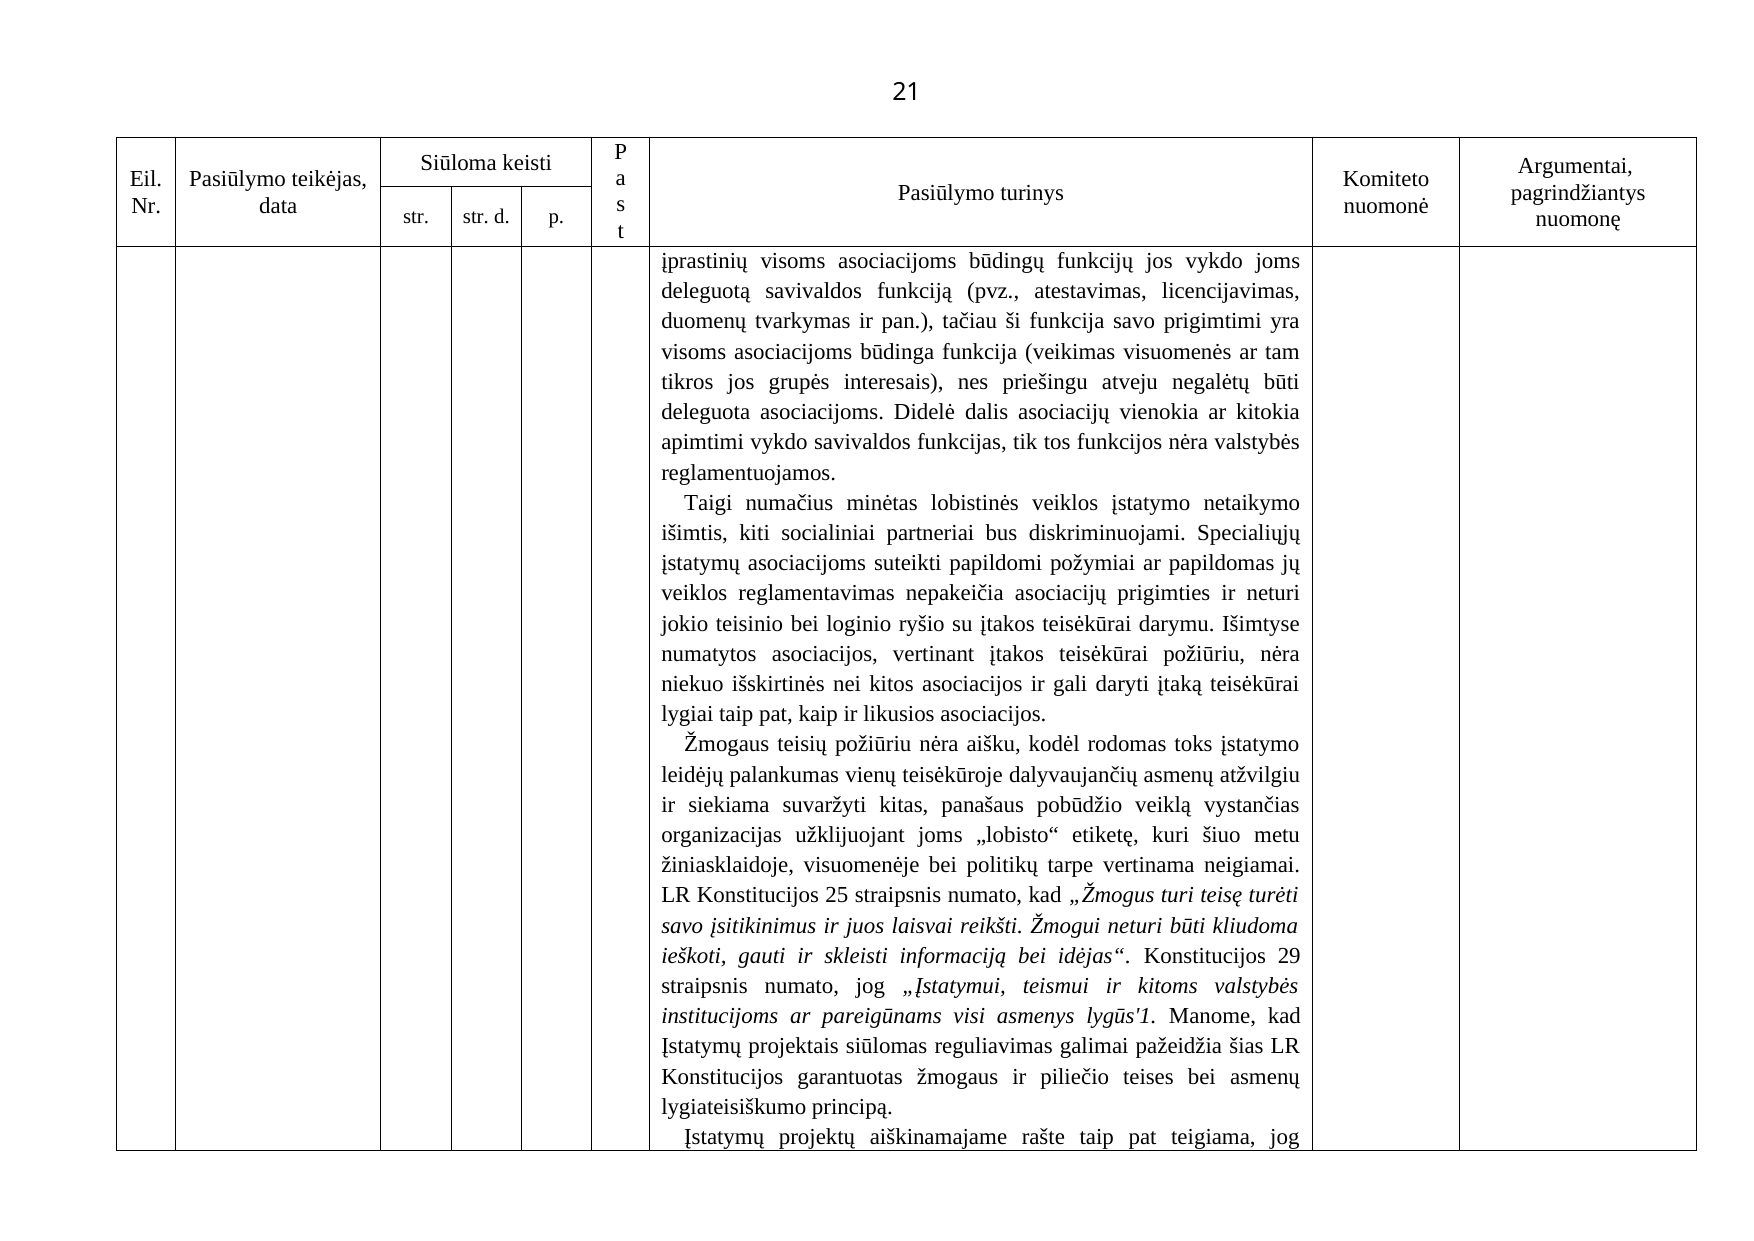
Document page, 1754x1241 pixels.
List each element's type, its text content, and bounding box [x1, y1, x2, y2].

table_cell įprastinių visoms asociacijoms būdingų funkcijų jos vykdo joms deleguotą savivaldos funkciją (pvz., atestavimas, licencijavimas, duomenų tvarkymas ir pan.), tačiau ši funkcija savo prigimtimi yra visoms asociacijoms būdinga funkcija (veikimas visuomenės ar tam tikros jos grupės interesais), nes priešingu atveju negalėtų būti deleguota asociacijoms. Didelė dalis asociacijų vienokia ar kitokia apimtimi vykdo savivaldos funkcijas, tik tos funkcijos nėra valstybės reglamentuojamos. Taigi numačius minėtas lobistinės veiklos įstatymo netaikymo išimtis, kiti socialiniai partneriai bus diskriminuojami. Specialiųjų įstatymų asociacijoms suteikti papildomi požymiai ar papildomas jų veiklos reglamentavimas nepakeičia asociacijų prigimties ir neturi jokio teisinio bei loginio ryšio su įtakos teisėkūrai darymu. Išimtyse numatytos asociacijos, vertinant įtakos teisėkūrai požiūriu, nėra niekuo išskirtinės nei kitos asociacijos ir gali daryti įtaką teisėkūrai lygiai taip pat, kaip ir likusios asociacijos. Žmogaus teisių požiūriu nėra aišku, kodėl rodomas toks įstatymo leidėjų palankumas vienų teisėkūroje dalyvaujančių asmenų atžvilgiu ir siekiama suvaržyti kitas, panašaus pobūdžio veiklą vystančias organizacijas užklijuojant joms „lobisto“ etiketę, kuri šiuo metu žiniasklaidoje, visuomenėje bei politikų tarpe vertinama neigiamai. LR Konstitucijos 25 straipsnis numato, kad „Žmogus turi teisę turėti savo įsitikinimus ir juos laisvai reikšti. Žmogui neturi būti kliudoma ieškoti, gauti ir skleisti informaciją bei idėjas“. Konstitucijos 29 straipsnis numato, jog „Įstatymui, teismui ir kitoms valstybės institucijoms ar pareigūnams visi asmenys lygūs'1. Manome, kad Įstatymų projektais siūlomas reguliavimas galimai pažeidžia šias LR Konstitucijos garantuotas žmogaus ir piliečio teises bei asmenų lygiateisiškumo principą. Įstatymų projektų aiškinamajame rašte taip pat teigiama, jog [650, 247, 1312, 1149]
table_cell [452, 247, 521, 1149]
table_cell [117, 247, 175, 1149]
table_header Pastabos [592, 138, 649, 246]
table_cell [176, 247, 380, 1149]
table_cell p. [522, 187, 591, 246]
table_cell [1460, 247, 1696, 1149]
table_header Siūloma keisti [381, 138, 591, 186]
table_cell str. d. [452, 187, 521, 246]
table_cell [592, 247, 649, 1149]
table_header Pasiūlymo turinys [650, 138, 1312, 246]
table_header Eil. Nr. [117, 138, 175, 246]
table_cell [381, 247, 451, 1149]
table_cell [1313, 247, 1459, 1149]
table_header Argumentai, pagrindžiantys nuomonę [1460, 138, 1696, 246]
table_header Komiteto nuomonė [1313, 138, 1459, 246]
table_header Pasiūlymo teikėjas, data [176, 138, 380, 246]
table_cell [522, 247, 591, 1149]
table_cell str. [381, 187, 451, 246]
